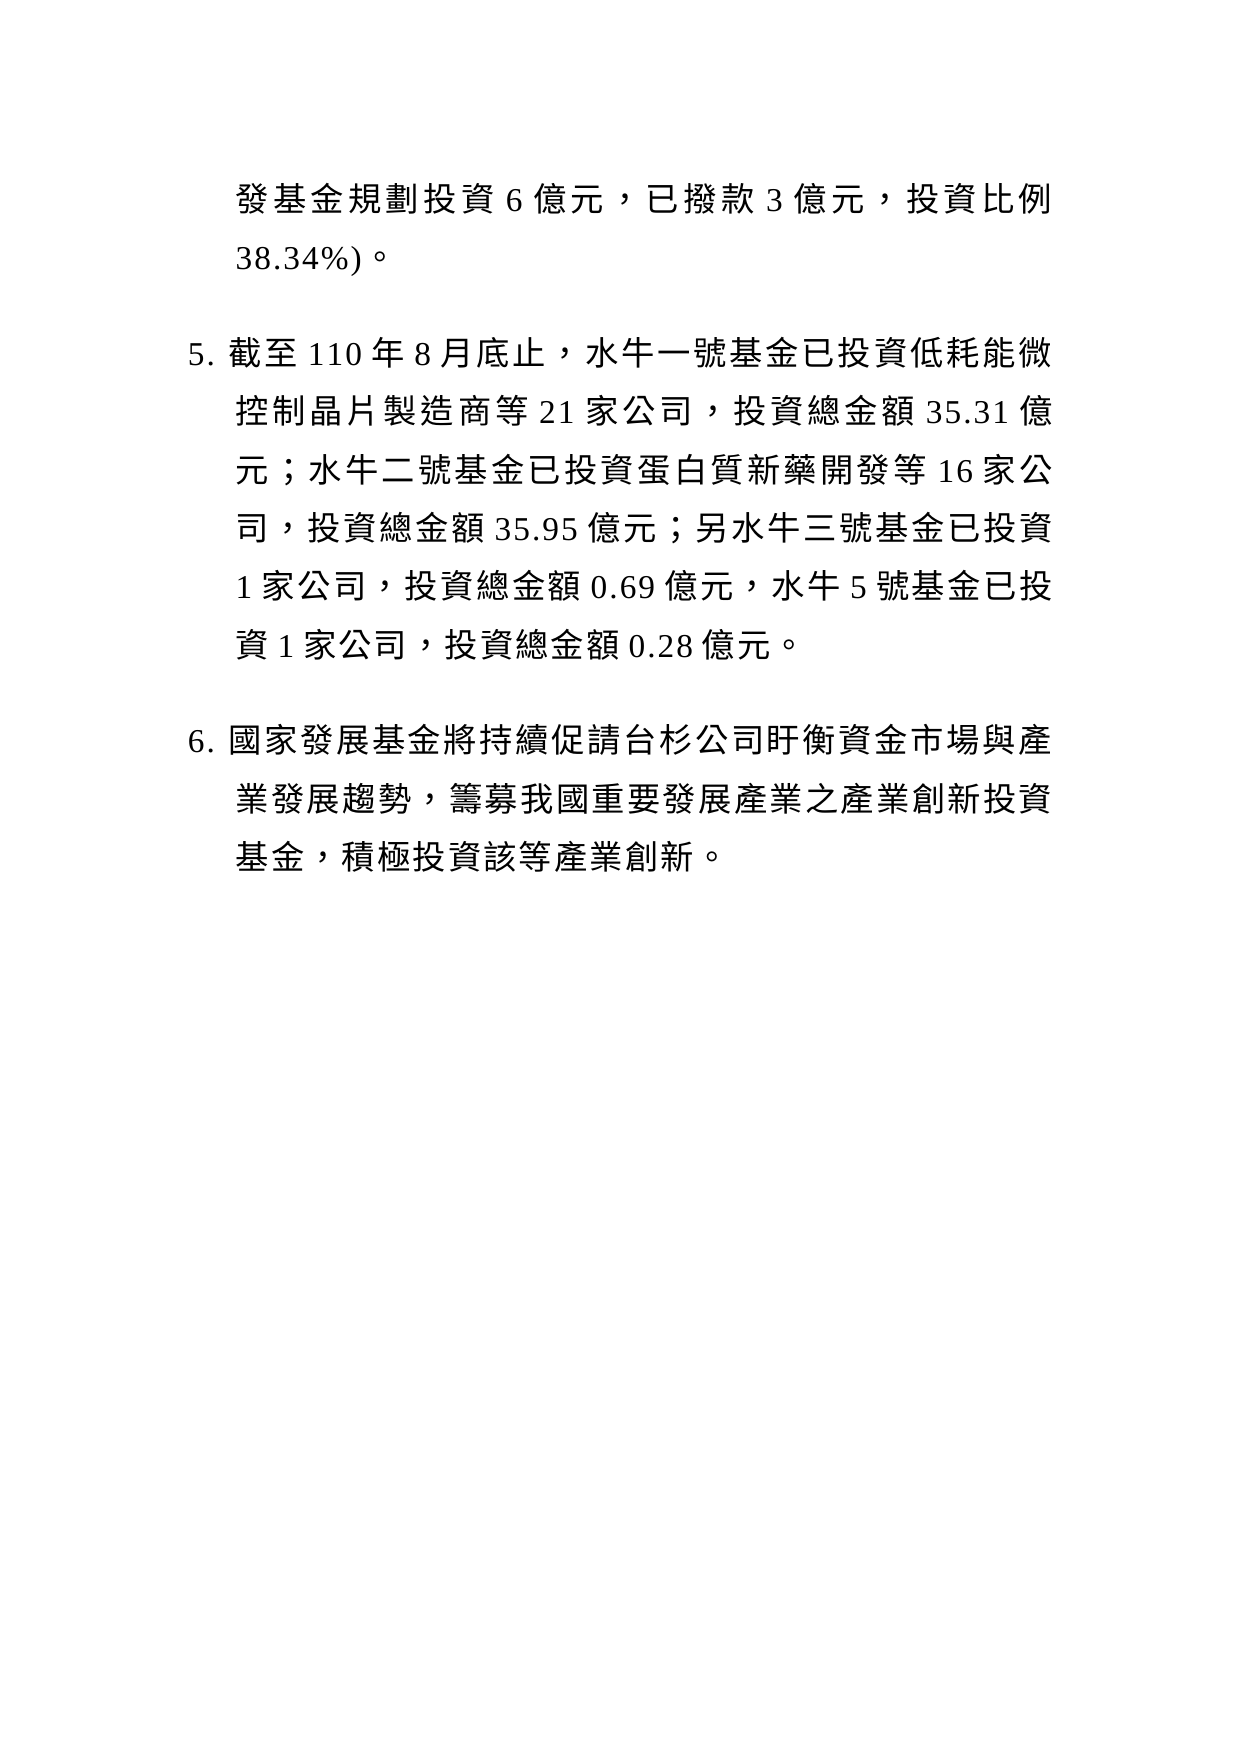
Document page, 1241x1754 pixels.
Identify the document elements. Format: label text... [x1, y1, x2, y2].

text 4. 台杉公司已於106年12月募集完成規模46.5億元之台杉水牛一號(物聯網)基金(國發基金撥款投資16億元，投資比例34.41%)、107年7月募集完成59億元台杉水牛二號(生技)基金(國發基金撥款投資20億元，投資比例33.89%)；另於110年5月募集完成16.41億元台杉水牛三號(醫療器材)基金(國發基金規劃投資6億元，已撥款1.5億元，投資比例36.56%)、110年6月募集完成15.65億元台杉水牛五號(科技)基金(國發基金規劃投資6億元，已撥款3億元，投資比例38.34%)。 [188, 164, 1053, 281]
text 6. 國家發展基金將持續促請台杉公司盱衡資金市場與產業發展趨勢，籌募我國重要發展產業之產業創新投資基金，積極投資該等產業創新。 [188, 706, 1053, 881]
text 5. 截至110年8月底止，水牛一號基金已投資低耗能微控制晶片製造商等21家公司，投資總金額35.31億元；水牛二號基金已投資蛋白質新藥開發等16家公司，投資總金額35.95億元；另水牛三號基金已投資1家公司，投資總金額0.69億元，水牛5號基金已投資1家公司，投資總金額0.28億元。 [188, 319, 1053, 669]
